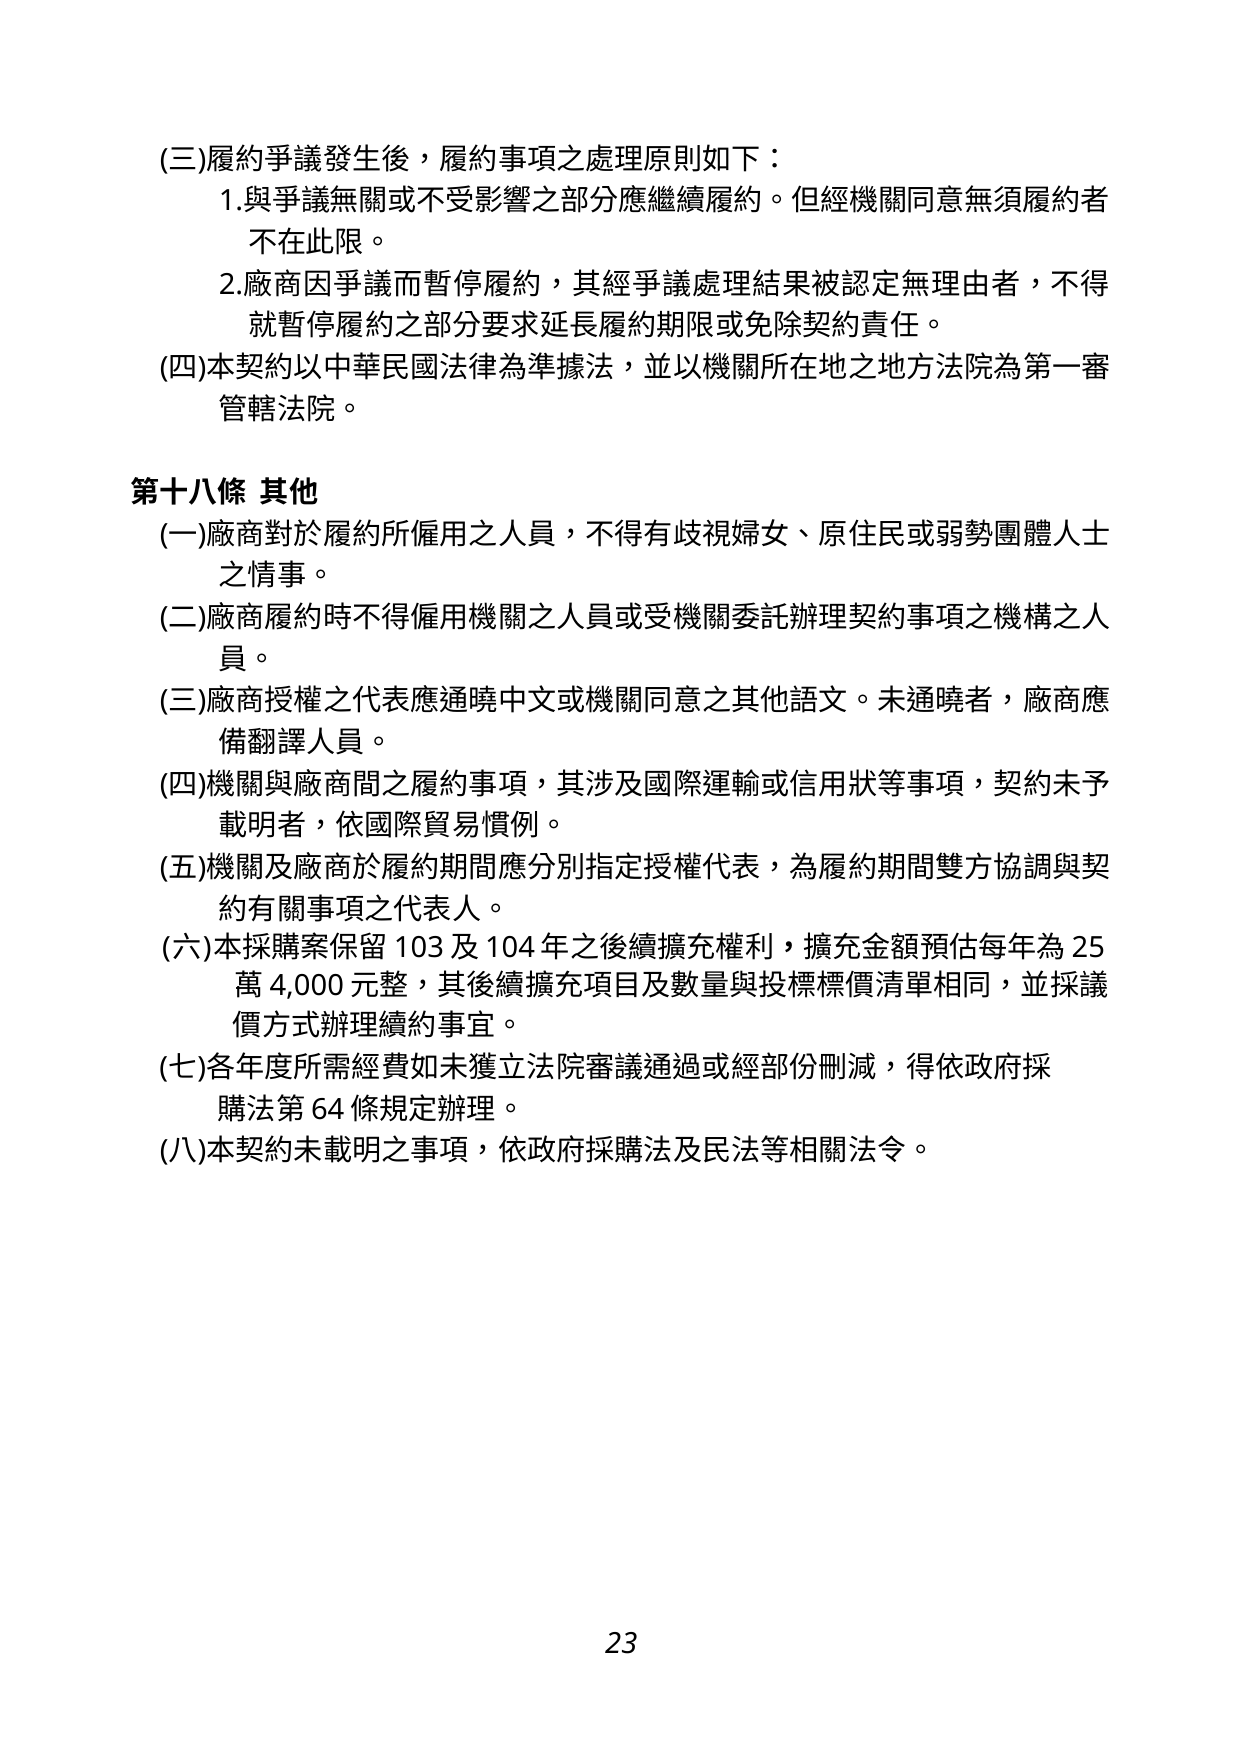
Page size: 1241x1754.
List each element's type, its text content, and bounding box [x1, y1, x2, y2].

text (四)機關與廠商間之履約事項，其涉及國際運輸或信用狀等事項，契約未予載明者，依國際貿易慣例。 [159, 761, 1110, 844]
text 購法第64條規定辦理。 [130, 1086, 1110, 1127]
text 萬4,000元整，其後續擴充項目及數量與投標標價清單相同，並採議 [234, 965, 1110, 1002]
text (八)本契約未載明之事項，依政府採購法及民法等相關法令。 [159, 1127, 1110, 1169]
text 2.廠商因爭議而暫停履約，其經爭議處理結果被認定無理由者，不得就暫停履約之部分要求延長履約期限或免除契約責任。 [218, 261, 1110, 344]
text (三)廠商授權之代表應通曉中文或機關同意之其他語文。未通曉者，廠商應備翻譯人員。 [159, 677, 1110, 761]
text (七)各年度所需經費如未獲立法院審議通過或經部份刪減，得依政府採 [130, 1044, 1110, 1086]
text 1.與爭議無關或不受影響之部分應繼續履約。但經機關同意無須履約者不在此限。 [218, 177, 1110, 261]
text 價方式辦理續約事宜。 [218, 1002, 1110, 1044]
text (四)本契約以中華民國法律為準據法，並以機關所在地之地方法院為第一審管轄法院。 [159, 344, 1110, 427]
text (六)本採購案保留103及104年之後續擴充權利，擴充金額預估每年為25 [162, 927, 1110, 965]
text 第十八條 其他 [130, 469, 1110, 511]
text (一)廠商對於履約所僱用之人員，不得有歧視婦女、原住民或弱勢團體人士之情事。 [159, 511, 1110, 594]
text (二)廠商履約時不得僱用機關之人員或受機關委託辦理契約事項之機構之人員。 [159, 594, 1110, 677]
text (三)履約爭議發生後，履約事項之處理原則如下： [159, 136, 1110, 177]
text (五)機關及廠商於履約期間應分別指定授權代表，為履約期間雙方協調與契約有關事項之代表人。 [159, 844, 1110, 927]
